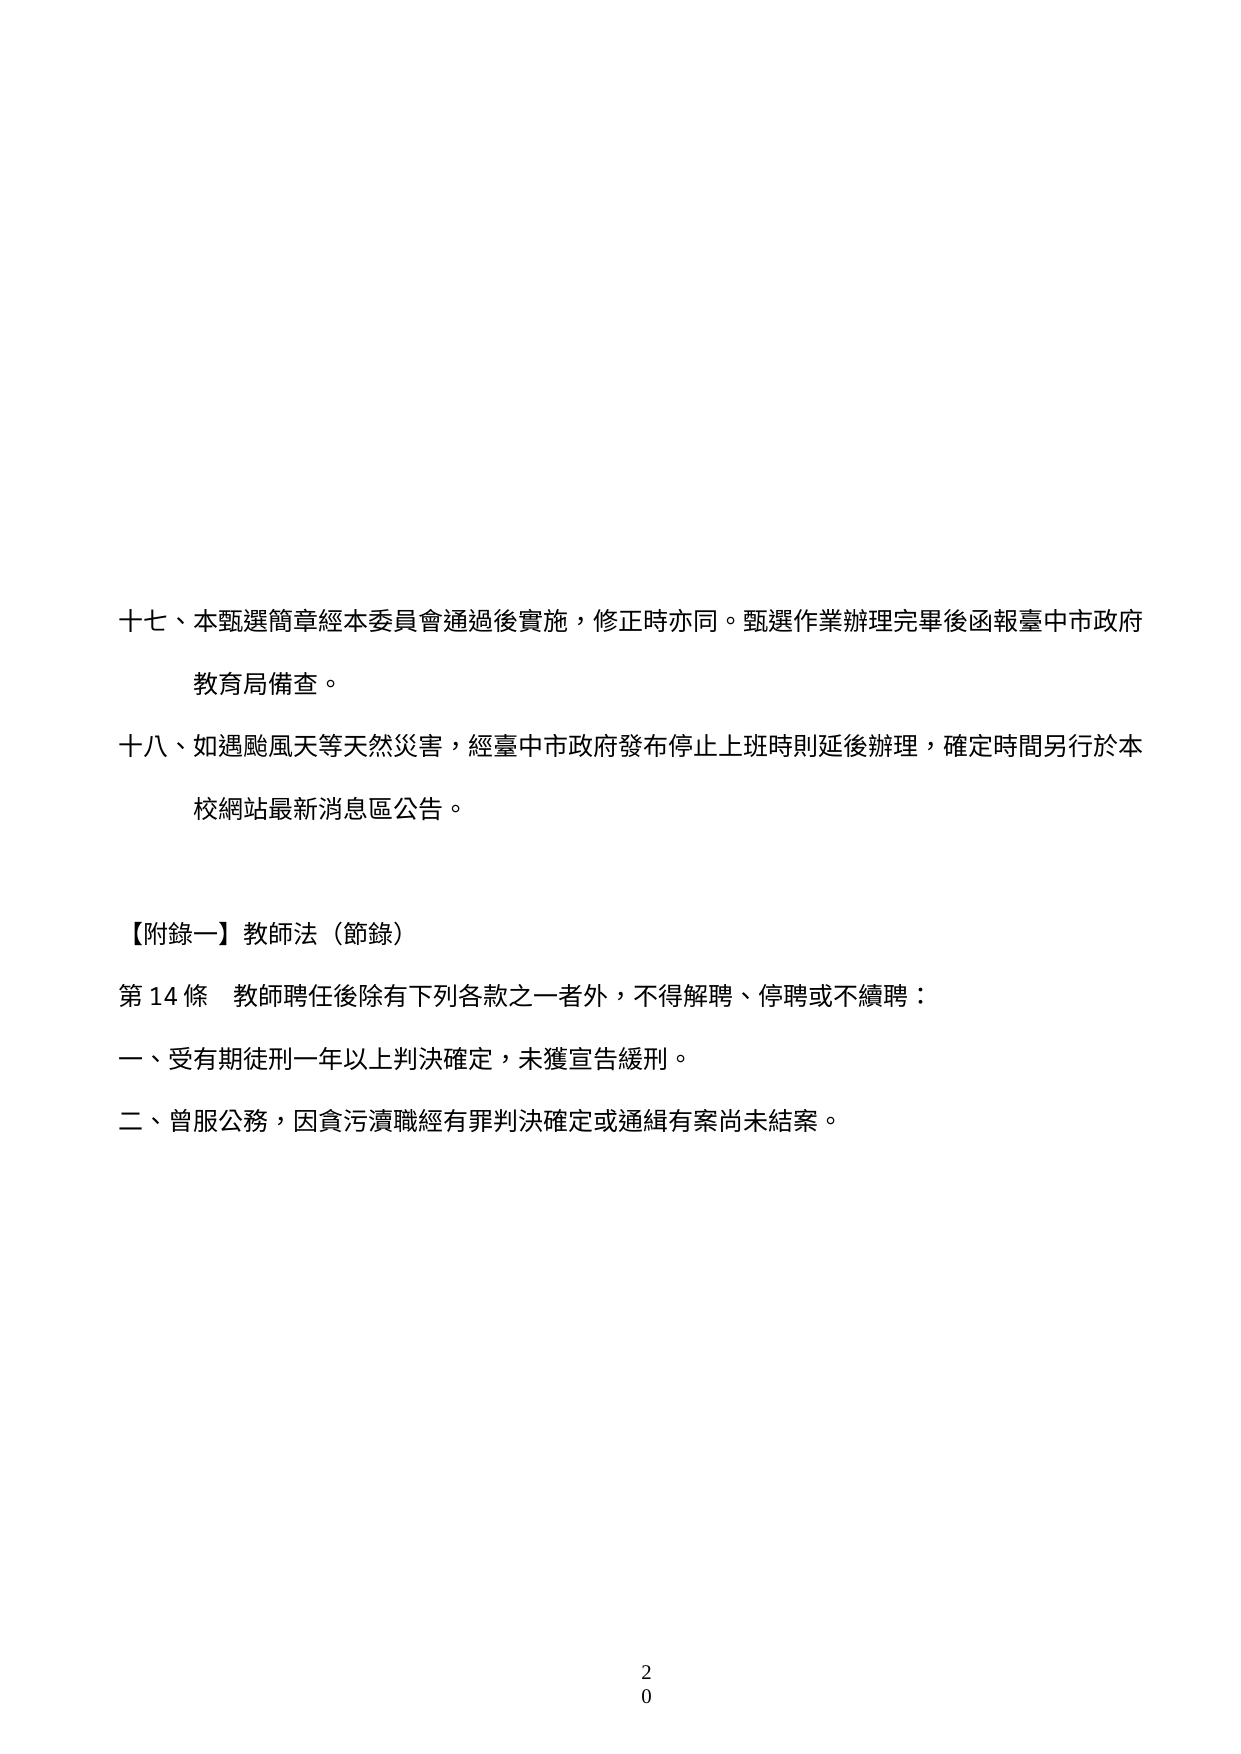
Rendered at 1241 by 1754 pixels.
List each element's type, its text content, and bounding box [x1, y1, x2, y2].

text 十八、如遇颱風天等天然災害，經臺中市政府發布停止上班時則延後辦理，確定時間另行於本校網站最新消息區公告。 [118, 703, 1167, 828]
text 二、曾服公務，因貪污瀆職經有罪判決確定或通緝有案尚未結案。 [118, 1078, 1167, 1141]
text 一、受有期徒刑一年以上判決確定，未獲宣告緩刑。 [118, 1016, 1167, 1078]
text 十七、本甄選簡章經本委員會通過後實施，修正時亦同。甄選作業辦理完畢後函報臺中市政府教育局備查。 [118, 578, 1167, 703]
text 第14條 教師聘任後除有下列各款之一者外，不得解聘、停聘或不續聘： [118, 953, 1167, 1016]
text 【附錄一】教師法（節錄） [118, 891, 1167, 953]
